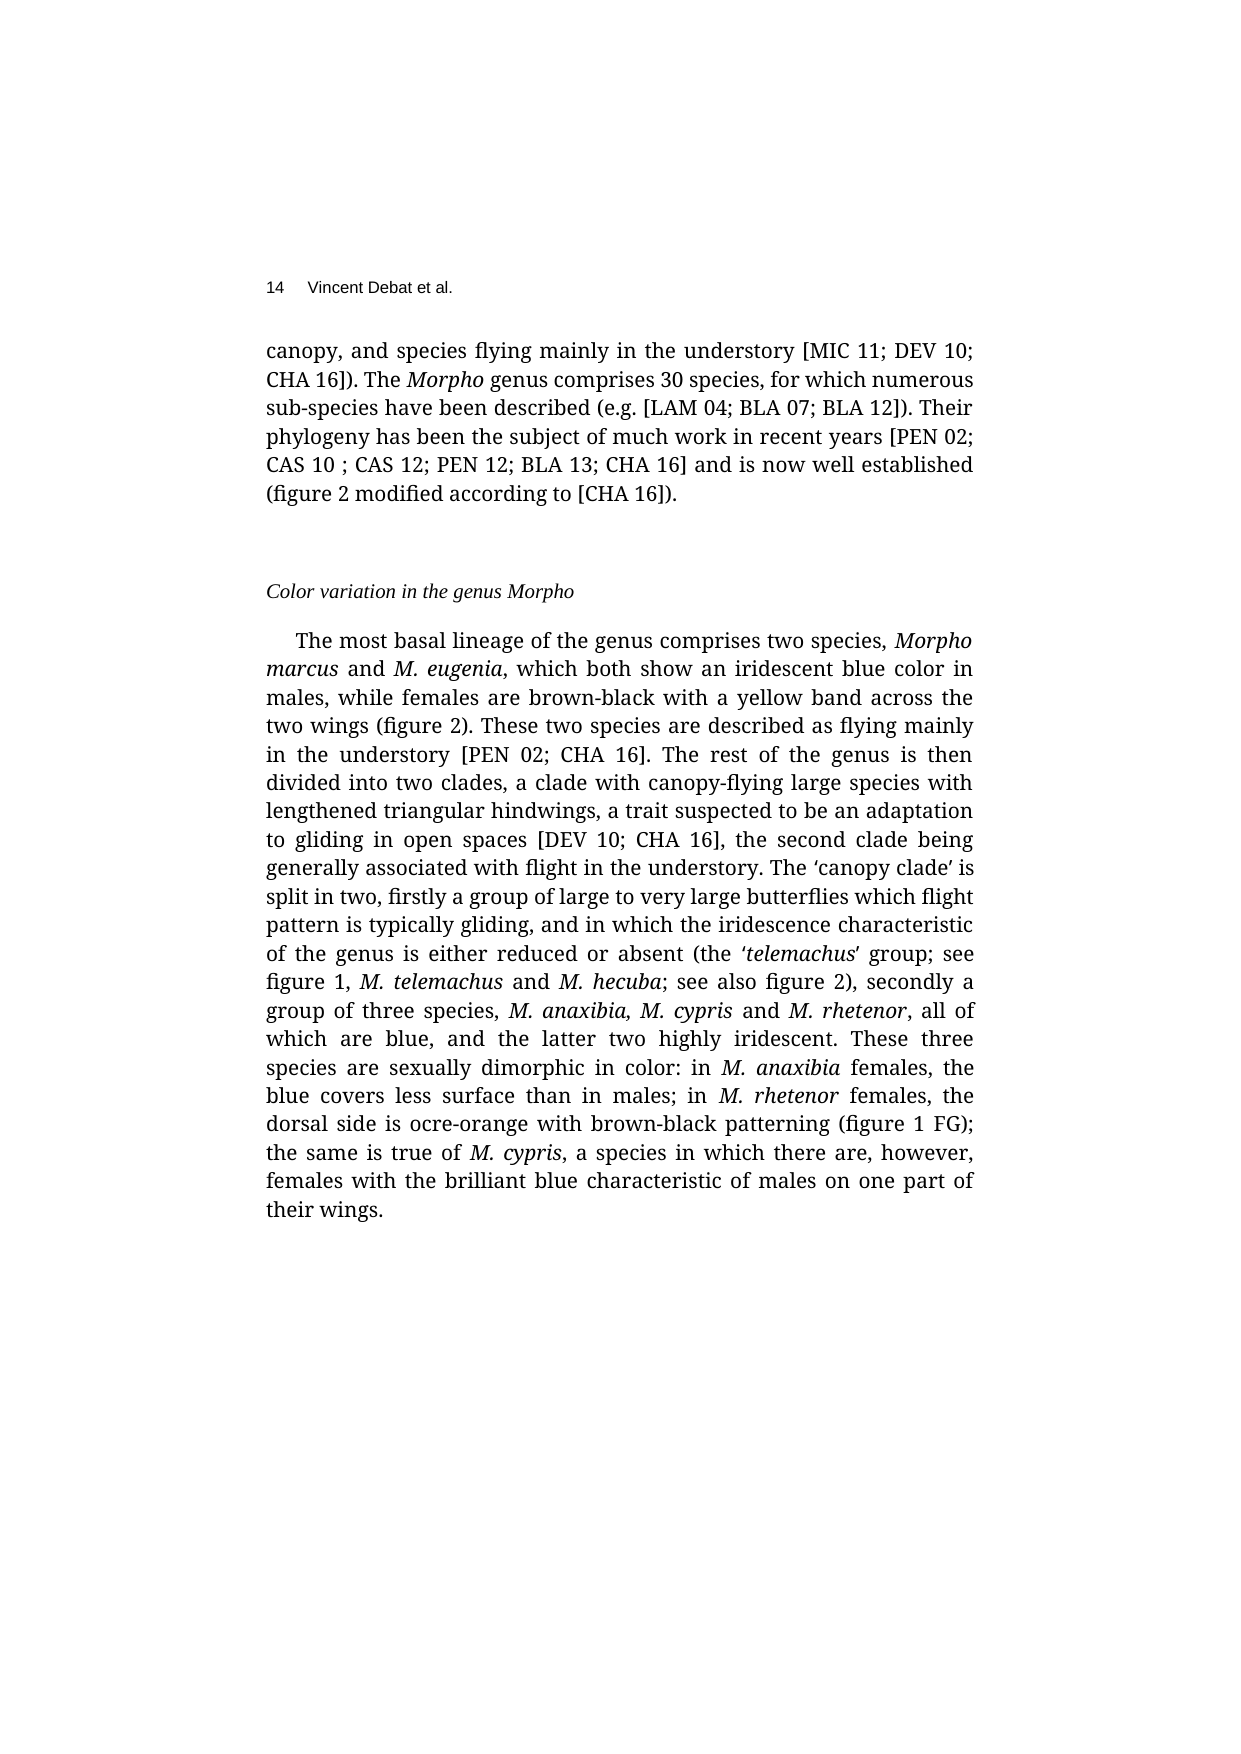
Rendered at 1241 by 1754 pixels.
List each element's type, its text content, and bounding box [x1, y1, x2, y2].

text The most basal lineage of the genus comprises two species, Morpho marcus and M. eugenia, which both show an iridescent blue color in males, while females are brown-black with a yellow band across the two wings (figure 2). These two species are described as flying mainly in the understory [PEN 02; CHA 16]. The rest of the genus is then divided into two clades, a clade with canopy-flying large species with lengthened triangular hindwings, a trait suspected to be an adaptation to gliding in open spaces [DEV 10; CHA 16], the second clade being generally associated with flight in the understory. The ‘canopy clade’ is split in two, firstly a group of large to very large butterflies which flight pattern is typically gliding, and in which the iridescence characteristic of the genus is either reduced or absent (the ‘telemachus’ group; see figure 1, M. telemachus and M. hecuba; see also figure 2), secondly a group of three species, M. anaxibia, M. cypris and M. rhetenor, all of which are blue, and the latter two highly iridescent. These three species are sexually dimorphic in color: in M. anaxibia females, the blue covers less surface than in males; in M. rhetenor females, the dorsal side is ocre-orange with brown-black patterning (figure 1 FG); the same is true of M. cypris, a species in which there are, however, females with the brilliant blue characteristic of males on one part of their wings. [266, 626, 974, 1223]
